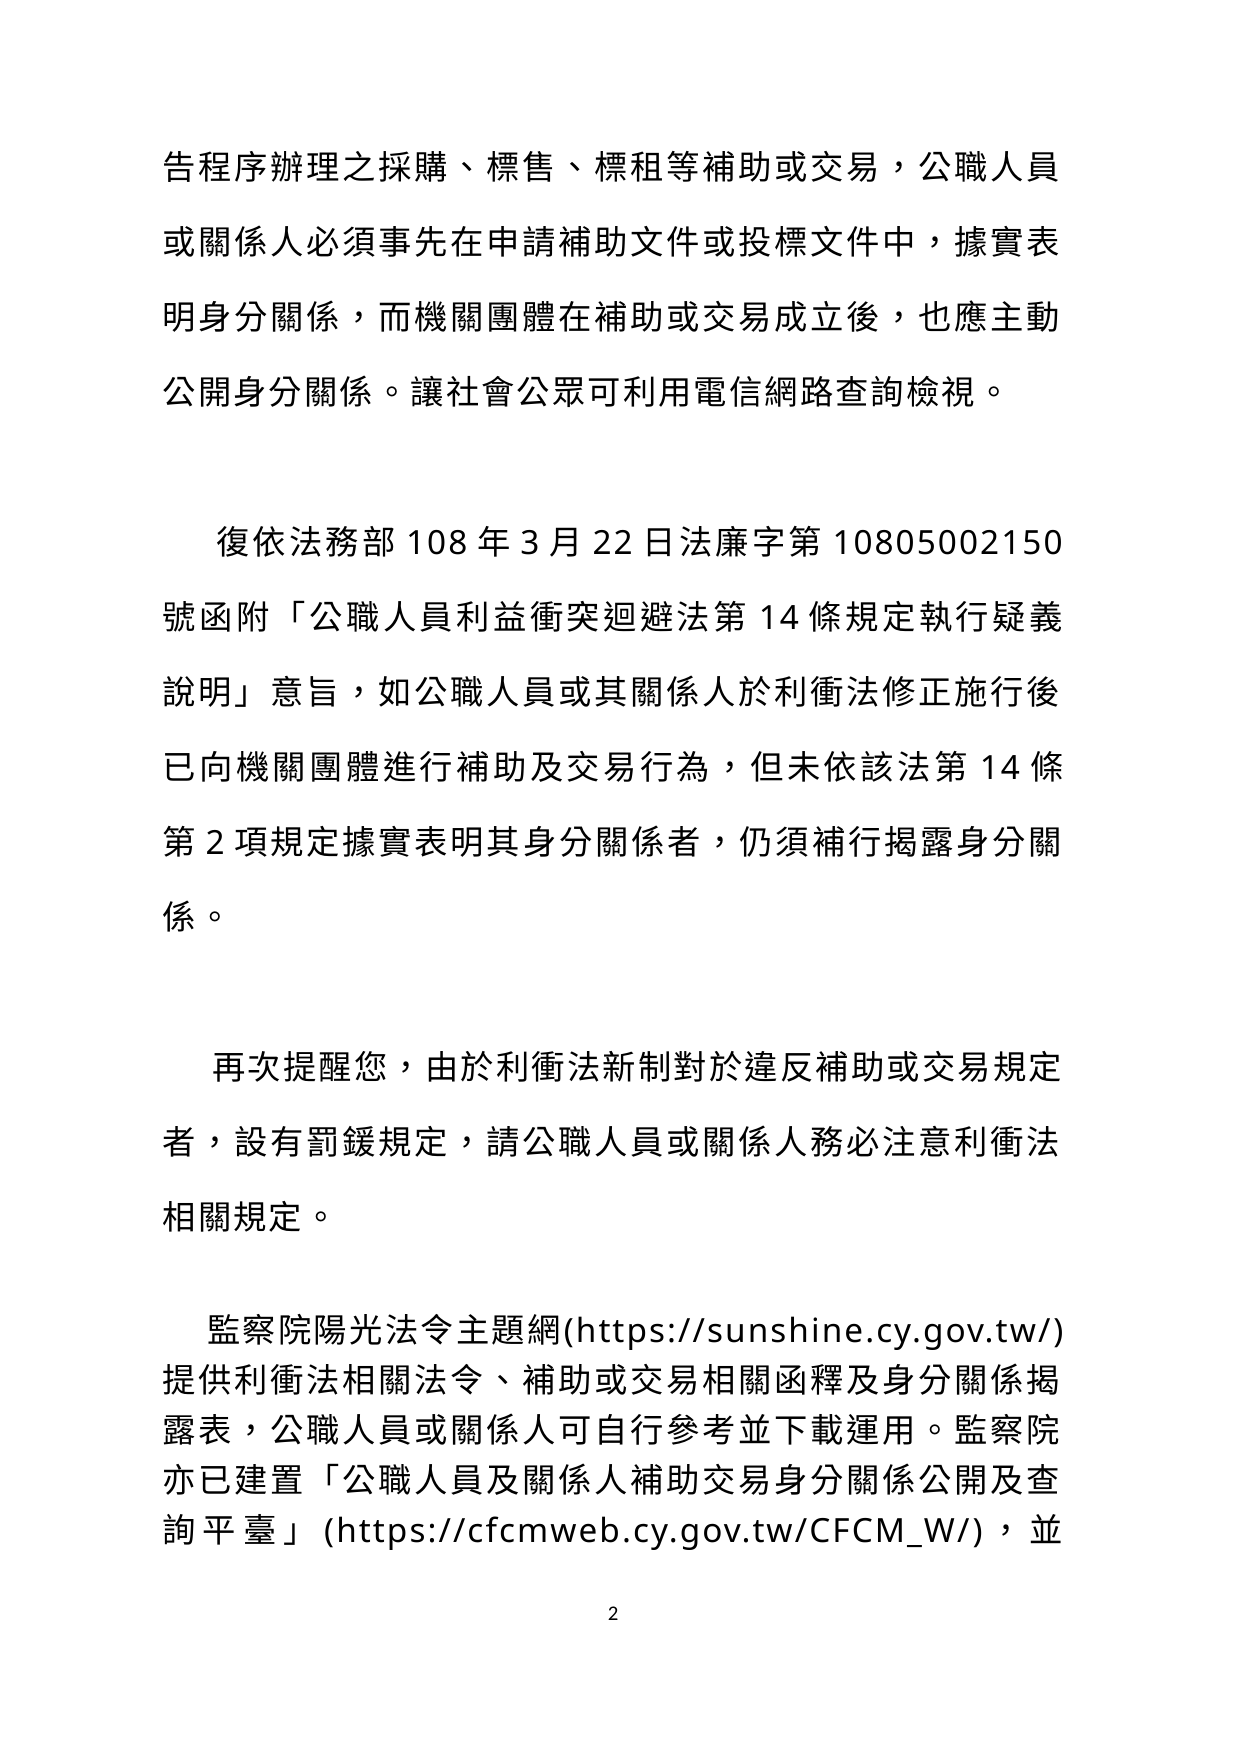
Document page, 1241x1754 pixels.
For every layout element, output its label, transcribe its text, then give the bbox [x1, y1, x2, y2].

text 復依法務部108年3月22日法廉字第10805002150號函附「公職人員利益衝突迴避法第14條規定執行疑義說明」意旨，如公職人員或其關係人於利衝法修正施行後，已向機關團體進行補助及交易行為，但未依該法第14條第2項規定據實表明其身分關係者，仍須補行揭露身分關係。 [162, 503, 1063, 953]
text 再次提醒您，由於利衝法新制對於違反補助或交易規定者，設有罰鍰規定，請公職人員或關係人務必注意利衝法相關規定。 [162, 1028, 1063, 1253]
text 告程序辦理之採購、標售、標租等補助或交易，公職人員或關係人必須事先在申請補助文件或投標文件中，據實表明身分關係，而機關團體在補助或交易成立後，也應主動公開身分關係。讓社會公眾可利用電信網路查詢檢視。 [162, 128, 1063, 428]
text 監察院陽光法令主題網(https://sunshine.cy.gov.tw/)提供利衝法相關法令、補助或交易相關函釋及身分關係揭露表，公職人員或關係人可自行參考並下載運用。監察院亦已建置「公職人員及關係人補助交易身分關係公開及查詢平臺」(https://cfcmweb.cy.gov.tw/CFCM_W/)，並 [162, 1303, 1063, 1553]
